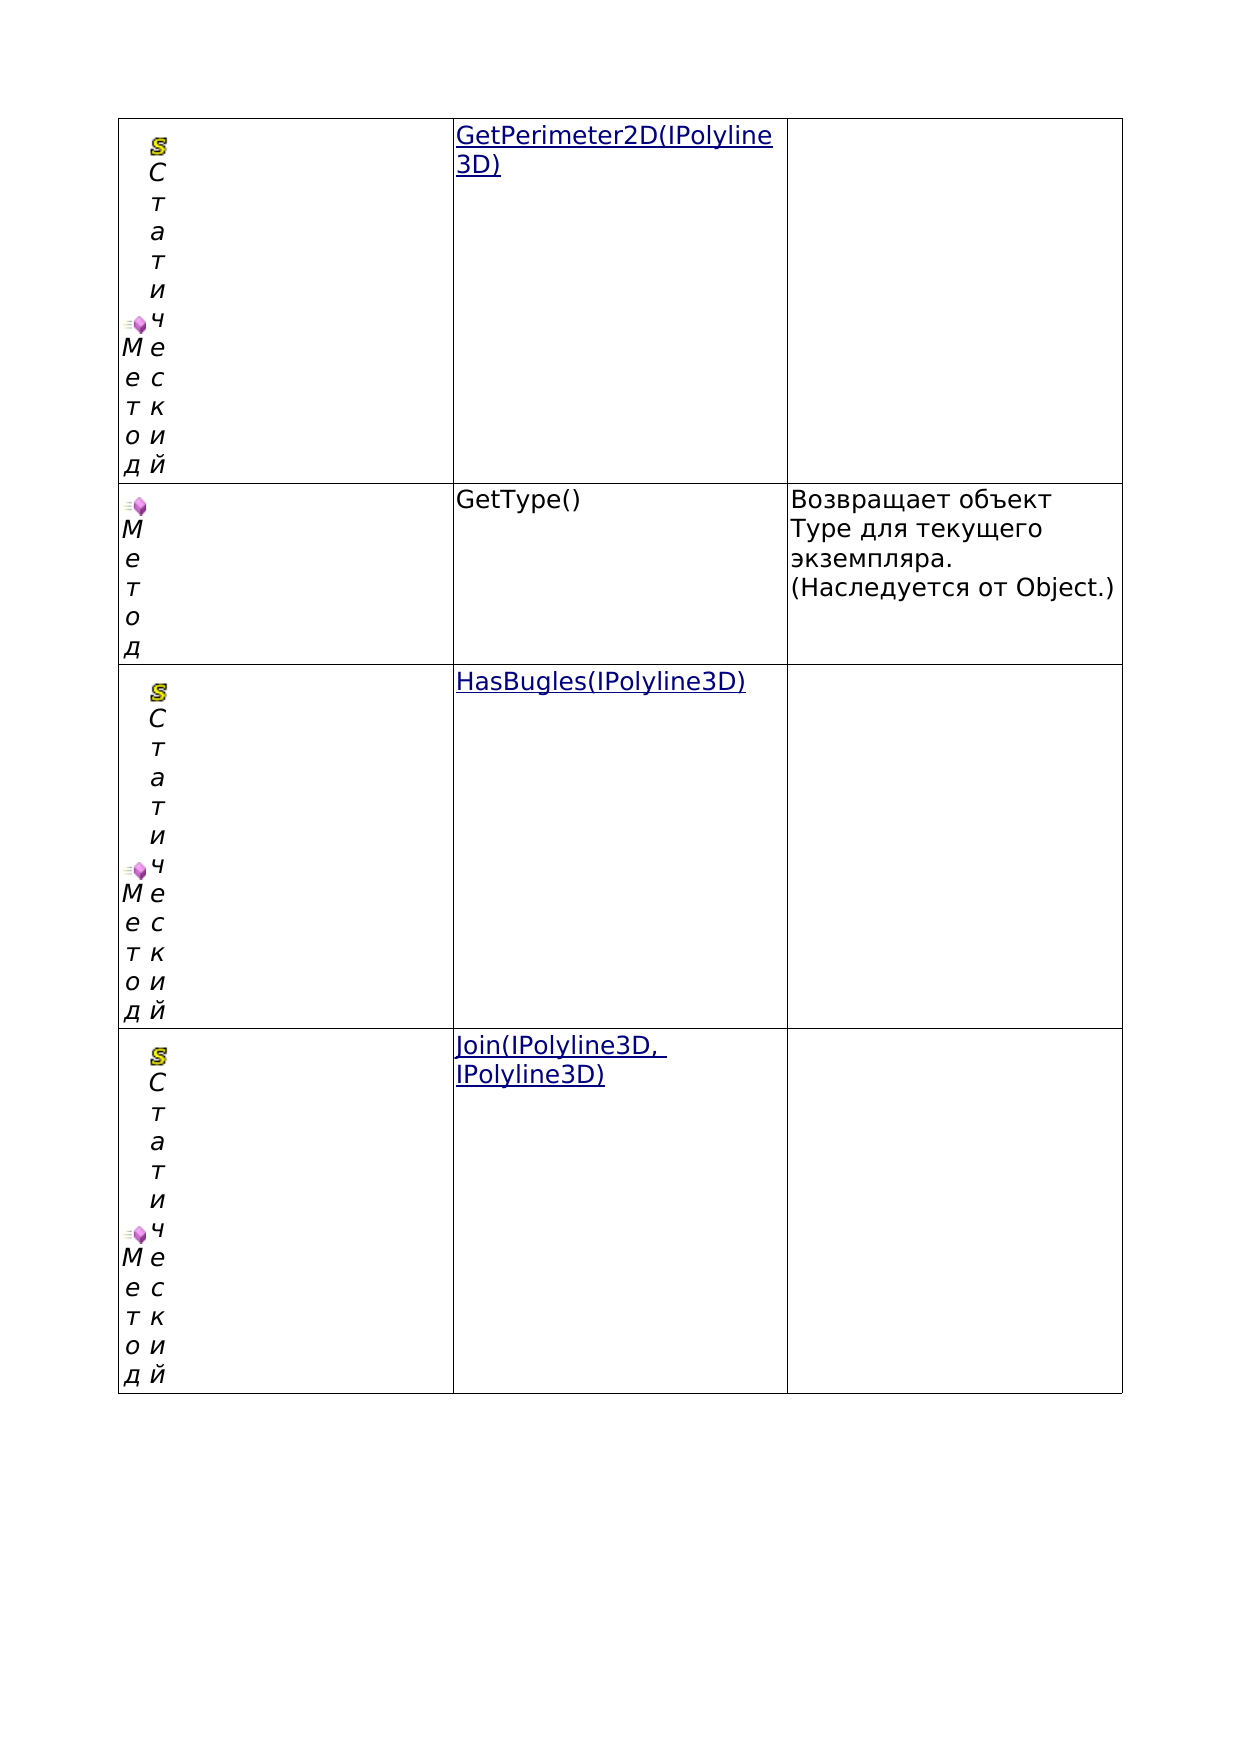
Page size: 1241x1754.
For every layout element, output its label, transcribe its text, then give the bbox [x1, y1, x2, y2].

table_cell Возвращает объект Type для текущего экземпляра. (Наследуется от Object.) [788, 484, 1122, 664]
table_cell [788, 665, 1122, 1028]
table_cell [119, 1029, 453, 1392]
table_cell [788, 1029, 1122, 1392]
table_cell GetType() [454, 484, 787, 664]
picture [146, 133, 172, 159]
table_cell [119, 119, 453, 482]
picture [121, 1226, 146, 1244]
table_cell GetPerimeter2D(IPolyline3D) [454, 119, 787, 482]
picture [146, 1043, 172, 1069]
table_cell Join(IPolyline3D, IPolyline3D) [454, 1029, 787, 1392]
picture [146, 679, 172, 705]
picture [121, 316, 146, 334]
picture [121, 497, 147, 516]
table_cell [788, 119, 1122, 482]
picture [121, 862, 146, 880]
table_cell [119, 484, 453, 664]
table_cell [119, 665, 453, 1028]
table_cell HasBugles(IPolyline3D) [454, 665, 787, 1028]
